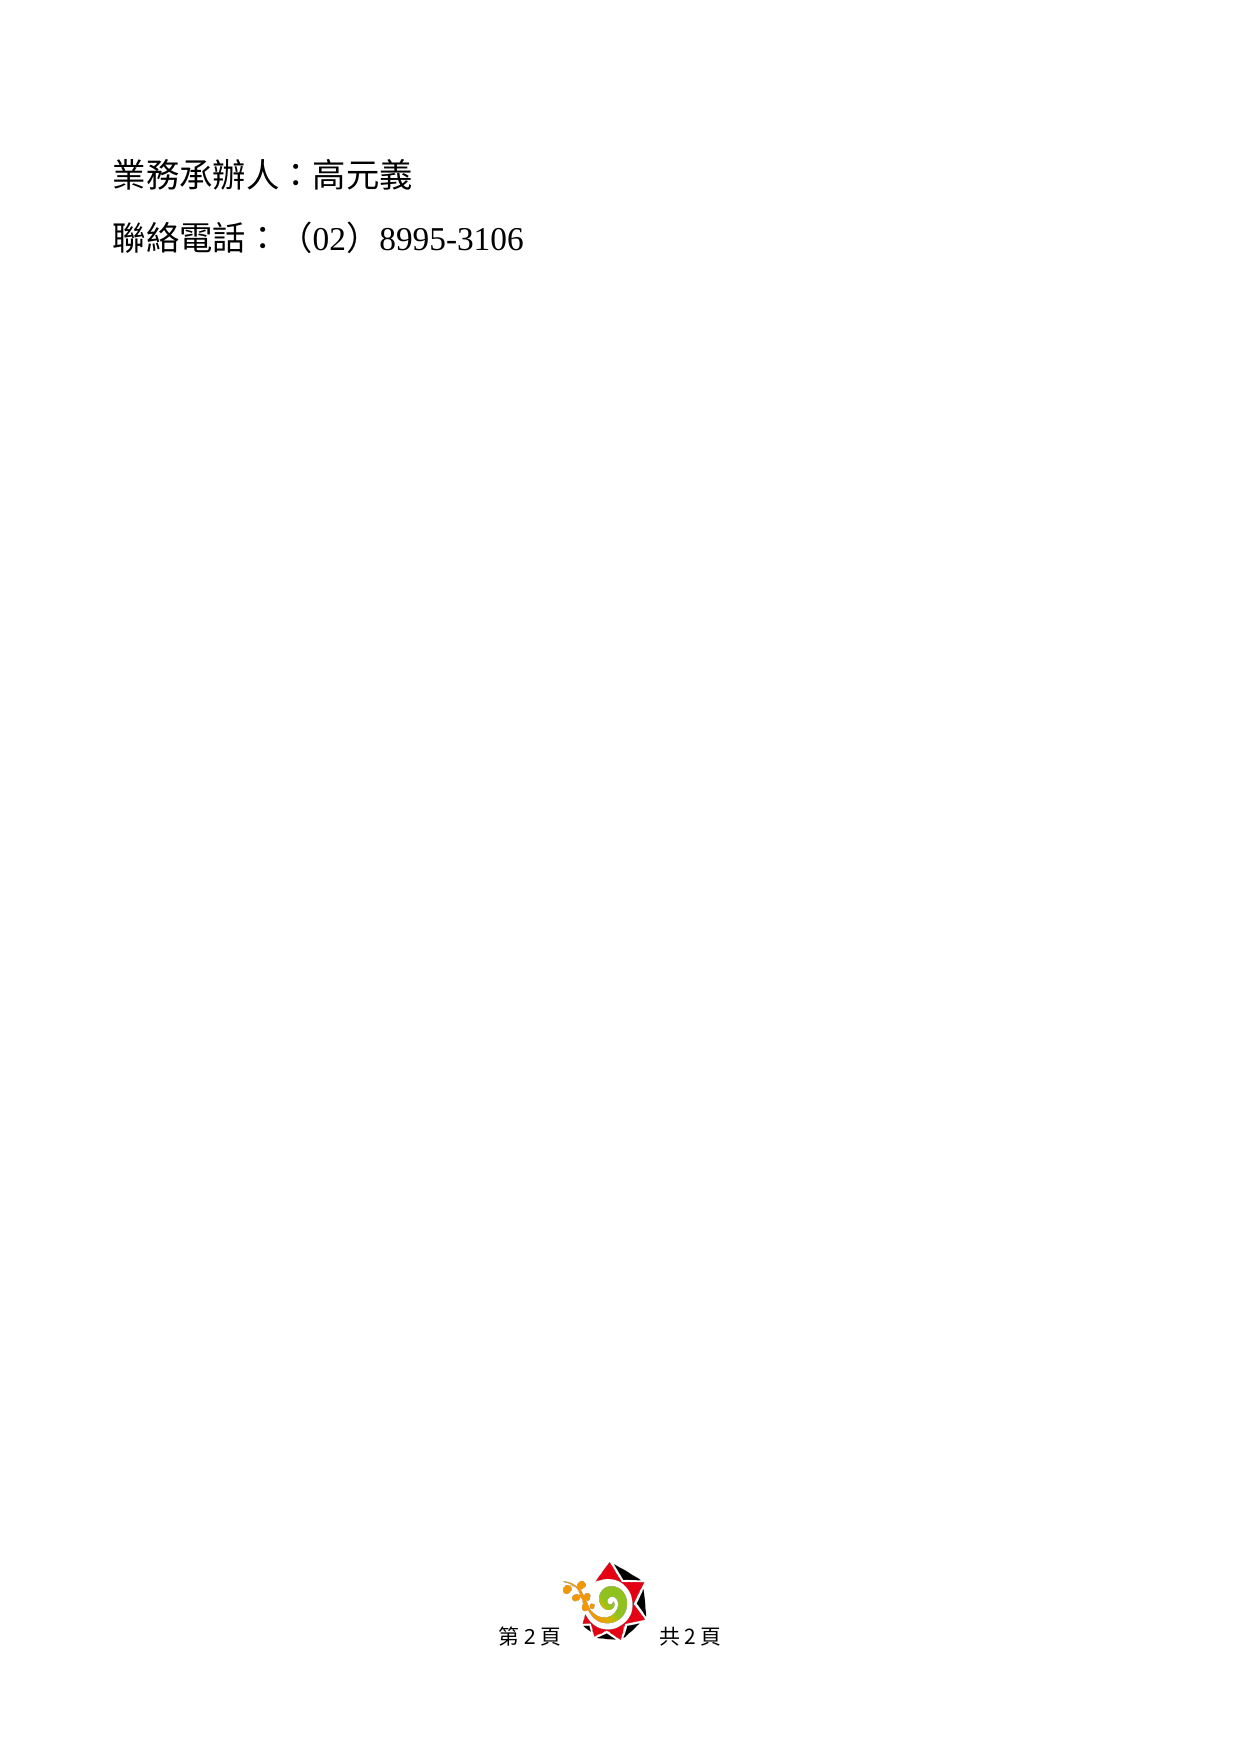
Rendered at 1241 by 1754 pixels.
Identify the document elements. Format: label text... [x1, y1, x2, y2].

text 聯絡電話：（02）8995-3106 [112, 200, 1106, 262]
picture [560, 1562, 660, 1645]
text 業務承辦人：高元義 [112, 137, 1106, 200]
